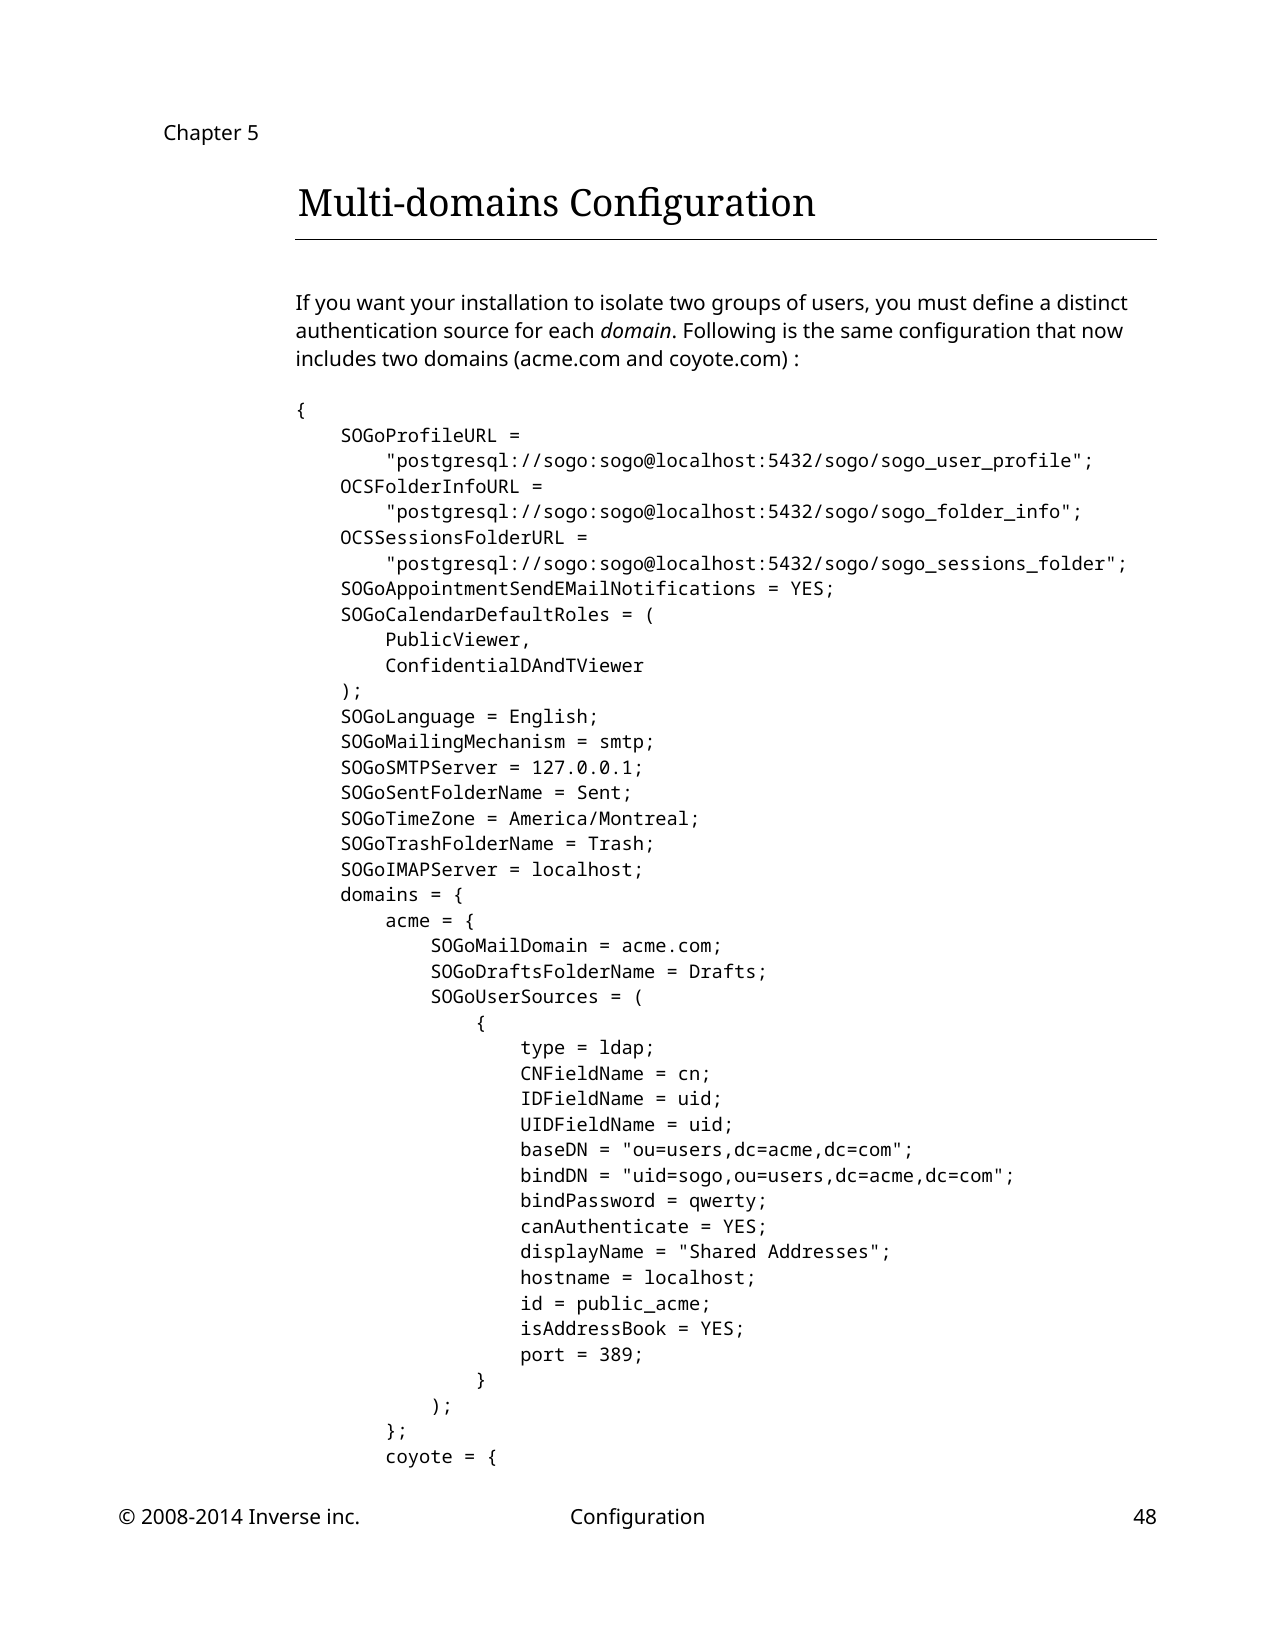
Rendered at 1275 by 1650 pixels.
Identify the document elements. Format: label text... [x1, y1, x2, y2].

text SOGoTimeZone = America/Montreal; [295, 805, 1157, 831]
text } [295, 1366, 1157, 1392]
text IDFieldName = uid; [295, 1086, 1157, 1111]
text displayName = "Shared Addresses"; [295, 1239, 1157, 1264]
text canAuthenticate = YES; [295, 1213, 1157, 1239]
text baseDN = "ou=users,dc=acme,dc=com"; [295, 1137, 1157, 1162]
text SOGoProfileURL = "postgresql://sogo:sogo@localhost:5432/sogo/sogo_user_profile"; [295, 422, 1157, 473]
text PublicViewer, [295, 626, 1157, 652]
text isAddressBook = YES; [295, 1315, 1157, 1341]
text acme = { [295, 907, 1157, 933]
text bindPassword = qwerty; [295, 1188, 1157, 1213]
text port = 389; [295, 1341, 1157, 1366]
text UIDFieldName = uid; [295, 1111, 1157, 1137]
text SOGoTrashFolderName = Trash; [295, 831, 1157, 856]
text CNFieldName = cn; [295, 1060, 1157, 1086]
text coyote = { [295, 1443, 1157, 1468]
text SOGoUserSources = ( [295, 984, 1157, 1009]
text ); [295, 1392, 1157, 1417]
text OCSFolderInfoURL = "postgresql://sogo:sogo@localhost:5432/sogo/sogo_folder_info"; [295, 473, 1157, 524]
text }; [295, 1417, 1157, 1443]
text SOGoAppointmentSendEMailNotifications = YES; [295, 575, 1157, 601]
text If you want your installation to isolate two groups of users, you must define a distinct authentication source for each domain. Following is the same configuration that now includes two domains (acme.com and coyote.com) : [295, 288, 1157, 373]
text SOGoIMAPServer = localhost; [295, 856, 1157, 882]
subtitle Multi-domains Configuration [295, 176, 1157, 239]
text { [295, 1009, 1157, 1035]
text type = ldap; [295, 1035, 1157, 1060]
text SOGoDraftsFolderName = Drafts; [295, 958, 1157, 984]
text { [295, 397, 1157, 422]
text SOGoSentFolderName = Sent; [295, 779, 1157, 805]
text domains = { [295, 882, 1157, 907]
text OCSSessionsFolderURL = "postgresql://sogo:sogo@localhost:5432/sogo/sogo_sessions_folder"; [295, 524, 1157, 575]
text SOGoLanguage = English; [295, 703, 1157, 728]
text ); [295, 677, 1157, 703]
text id = public_acme; [295, 1290, 1157, 1315]
text SOGoMailingMechanism = smtp; [295, 728, 1157, 754]
text SOGoMailDomain = acme.com; [295, 933, 1157, 958]
text ConfidentialDAndTViewer [295, 652, 1157, 677]
text hostname = localhost; [295, 1264, 1157, 1290]
text SOGoCalendarDefaultRoles = ( [295, 601, 1157, 626]
text bindDN = "uid=sogo,ou=users,dc=acme,dc=com"; [295, 1162, 1157, 1188]
text SOGoSMTPServer = 127.0.0.1; [295, 754, 1157, 779]
